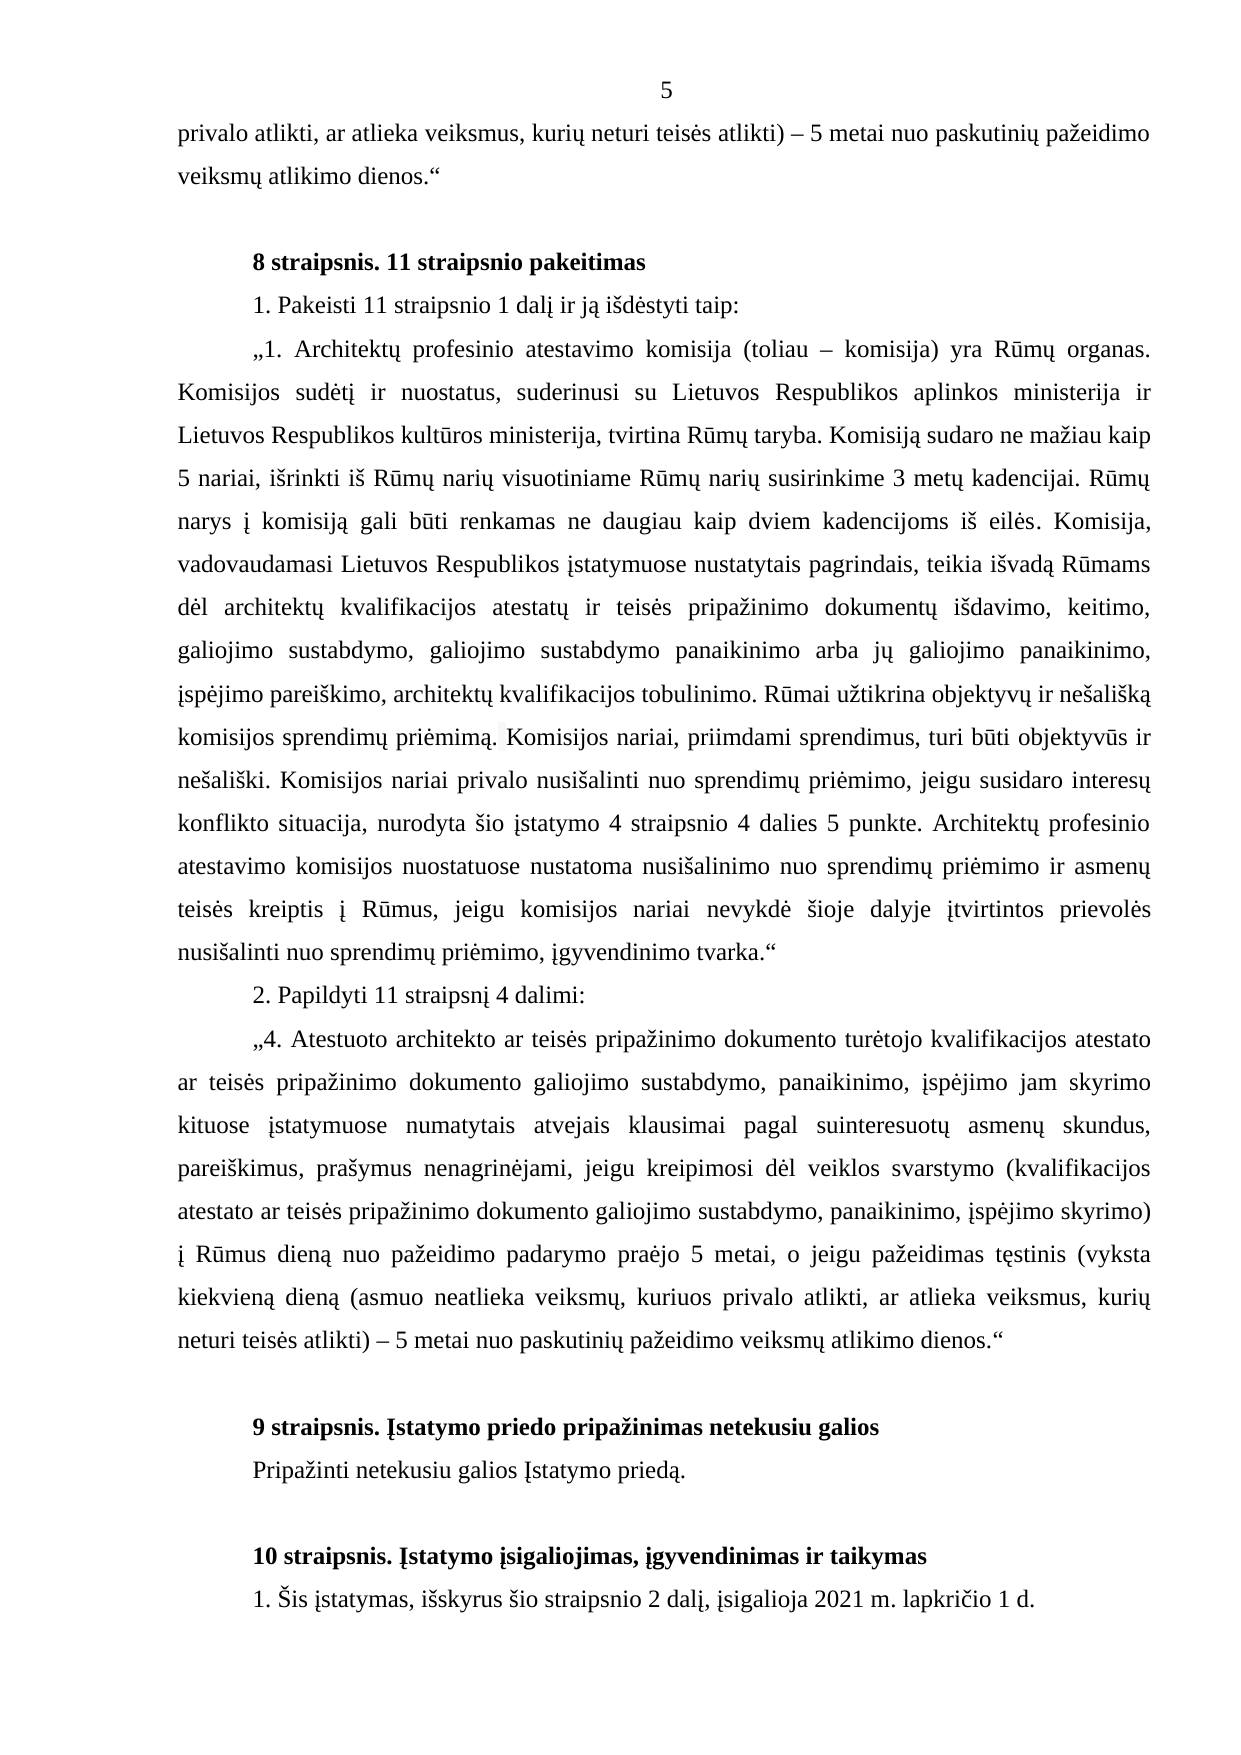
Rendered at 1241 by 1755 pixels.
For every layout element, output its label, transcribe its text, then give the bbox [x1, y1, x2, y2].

text 10 straipsnis. Įstatymo įsigaliojimas, įgyvendinimas ir taikymas [177, 1541, 1152, 1570]
text 2. Papildyti 11 straipsnį 4 dalimi: [177, 981, 1152, 1009]
text 8 straipsnis. 11 straipsnio pakeitimas [177, 247, 1152, 276]
text privalo atlikti, ar atlieka veiksmus, kurių neturi teisės atlikti) – 5 metai nuo paskutinių pažeidimo veiksmų atlikimo dienos.“ [177, 118, 1152, 190]
text Pripažinti netekusiu galios Įstatymo priedą. [177, 1455, 1152, 1484]
text 1. Pakeisti 11 straipsnio 1 dalį ir ją išdėstyti taip: [177, 291, 1152, 319]
text 9 straipsnis. Įstatymo priedo pripažinimas netekusiu galios [177, 1412, 1152, 1441]
text „4. Atestuoto architekto ar teisės pripažinimo dokumento turėtojo kvalifikacijos atestato ar teisės pripažinimo dokumento galiojimo sustabdymo, panaikinimo, įspėjimo jam skyrimo kituose įstatymuose numatytais atvejais klausimai pagal suinteresuotų asmenų skundus, pareiškimus, prašymus nenagrinėjami, jeigu kreipimosi dėl veiklos svarstymo (kvalifikacijos atestato ar teisės pripažinimo dokumento galiojimo sustabdymo, panaikinimo, įspėjimo skyrimo) į Rūmus dieną nuo pažeidimo padarymo praėjo 5 metai, o jeigu pažeidimas tęstinis (vyksta kiekvieną dieną (asmuo neatlieka veiksmų, kuriuos privalo atlikti, ar atlieka veiksmus, kurių neturi teisės atlikti) – 5 metai nuo paskutinių pažeidimo veiksmų atlikimo dienos.“ [177, 1024, 1152, 1354]
text 1. Šis įstatymas, išskyrus šio straipsnio 2 dalį, įsigalioja 2021 m. lapkričio 1 d. [177, 1584, 1152, 1613]
text „1. Architektų profesinio atestavimo komisija (toliau – komisija) yra Rūmų organas. Komisijos sudėtį ir nuostatus, suderinusi su Lietuvos Respublikos aplinkos ministerija ir Lietuvos Respublikos kultūros ministerija, tvirtina Rūmų taryba. Komisiją sudaro ne mažiau kaip 5 nariai, išrinkti iš Rūmų narių visuotiniame Rūmų narių susirinkime 3 metų kadencijai. Rūmų narys į komisiją gali būti renkamas ne daugiau kaip dviem kadencijoms iš eilės. Komisija, vadovaudamasi Lietuvos Respublikos įstatymuose nustatytais pagrindais, teikia išvadą Rūmams dėl architektų kvalifikacijos atestatų ir teisės pripažinimo dokumentų išdavimo, keitimo, galiojimo sustabdymo, galiojimo sustabdymo panaikinimo arba jų galiojimo panaikinimo, įspėjimo pareiškimo, architektų kvalifikacijos tobulinimo. Rūmai užtikrina objektyvų ir nešališką komisijos sprendimų priėmimą. Komisijos nariai, priimdami sprendimus, turi būti objektyvūs ir nešališki. Komisijos nariai privalo nusišalinti nuo sprendimų priėmimo, jeigu susidaro interesų konflikto situacija, nurodyta šio įstatymo 4 straipsnio 4 dalies 5 punkte. Architektų profesinio atestavimo komisijos nuostatuose nustatoma nusišalinimo nuo sprendimų priėmimo ir asmenų teisės kreiptis į Rūmus, jeigu komisijos nariai nevykdė šioje dalyje įtvirtintos prievolės nusišalinti nuo sprendimų priėmimo, įgyvendinimo tvarka.“ [177, 334, 1152, 966]
